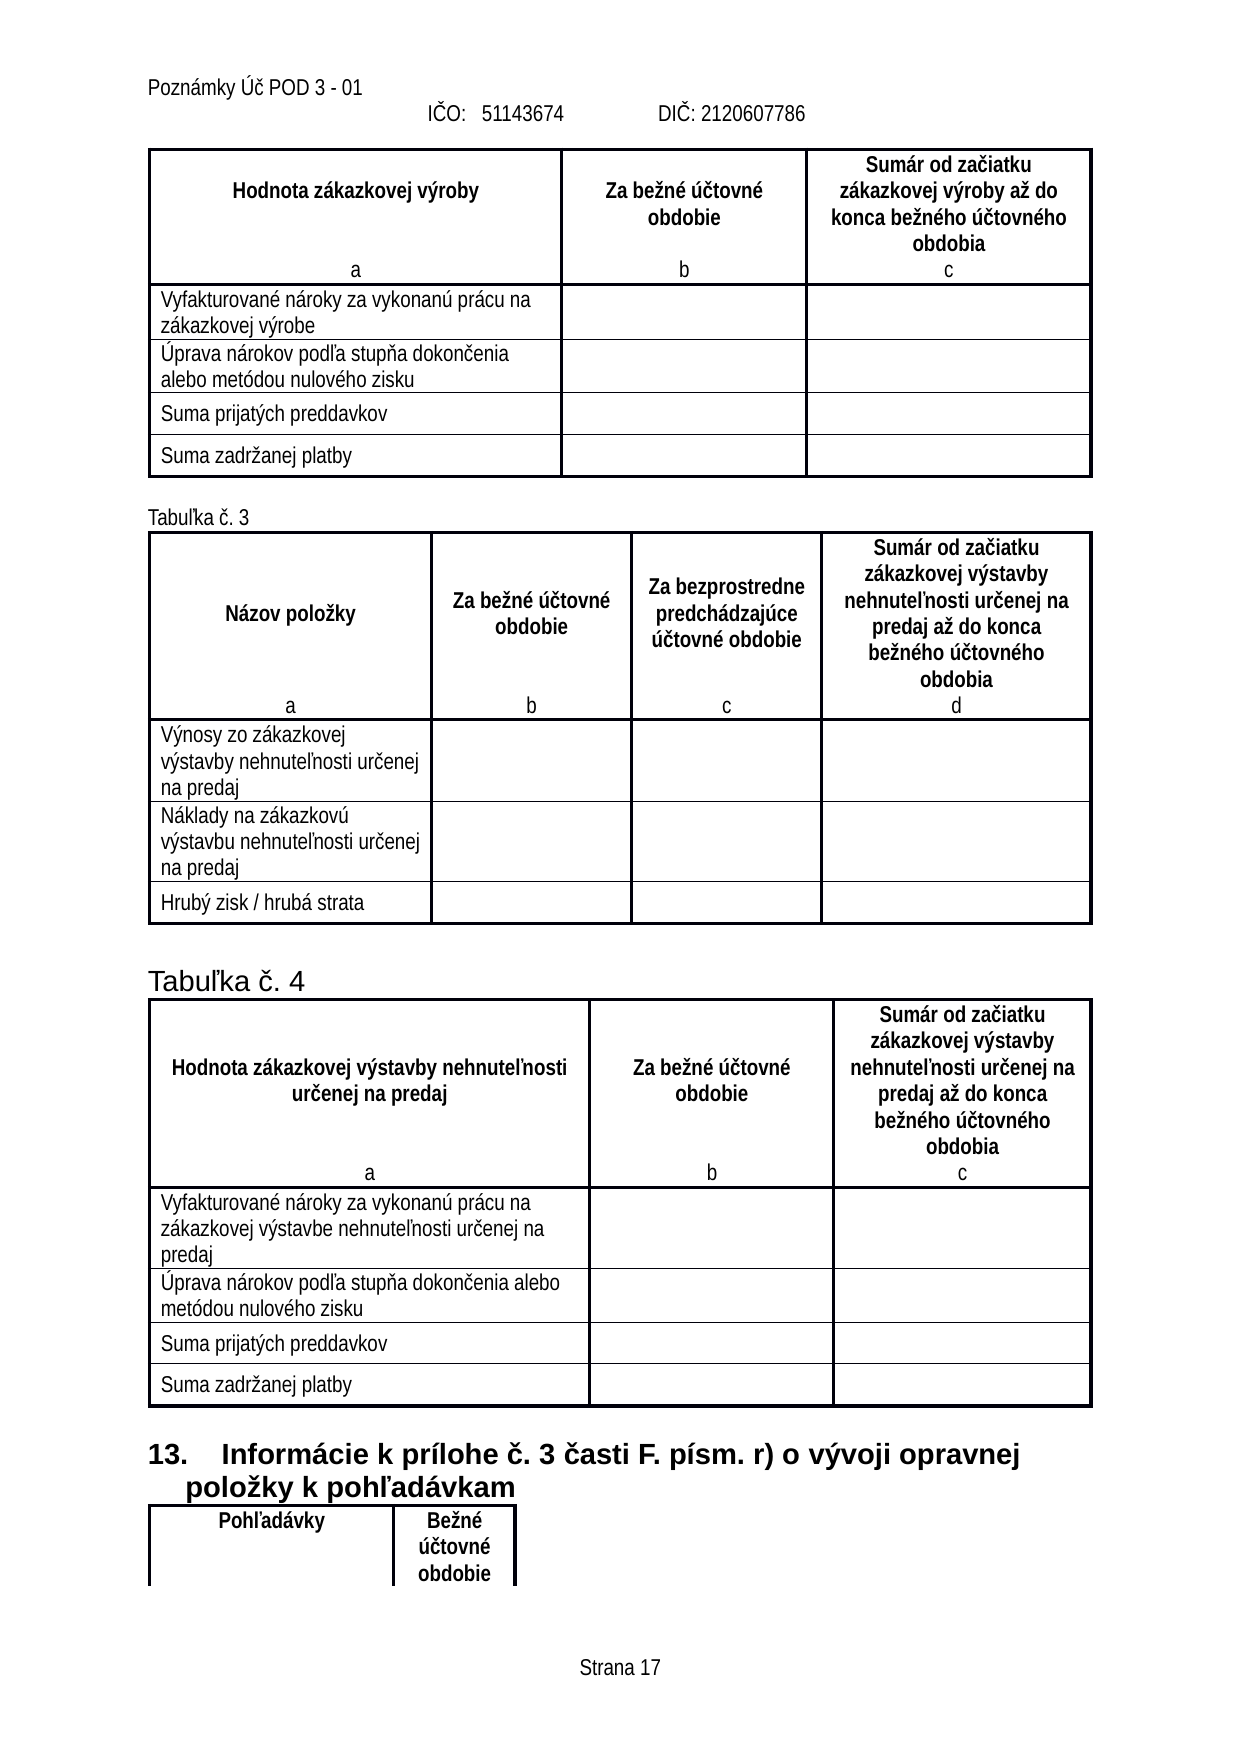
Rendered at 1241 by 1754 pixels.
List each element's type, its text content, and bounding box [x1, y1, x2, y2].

table_cell [835, 1364, 1089, 1404]
table_cell c [808, 256, 1089, 283]
table_cell Suma zadržanej platby [151, 1364, 588, 1404]
table_cell Suma zadržanej platby [151, 435, 560, 475]
table_cell Suma prijatých preddavkov [151, 393, 560, 433]
table_cell [633, 802, 820, 881]
table_cell [563, 435, 805, 475]
table_cell a [151, 1159, 588, 1186]
text Tabuľka č. 3 [148, 504, 1092, 531]
table_cell Výnosy zo zákazkovej výstavby nehnuteľnosti určenej na predaj [151, 721, 430, 801]
table_cell [563, 393, 805, 433]
table_header Za bežné účtovné obdobie [591, 1001, 832, 1159]
table_cell [433, 802, 630, 881]
table_cell [835, 1189, 1089, 1268]
table_cell Vyfakturované nároky za vykonanú prácu na zákazkovej výrobe [151, 286, 560, 338]
table_header Názov položky [151, 534, 430, 692]
table_cell b [433, 692, 630, 718]
table_cell [633, 721, 820, 801]
table_cell [808, 435, 1089, 475]
table_cell [823, 882, 1089, 922]
table_header Bežné účtovné obdobie [395, 1507, 513, 1586]
table_header Sumár od začiatku zákazkovej výstavby nehnuteľnosti určenej na predaj až do konca bežného účtovného obdobia [823, 534, 1089, 692]
table_cell [563, 286, 805, 338]
table_cell [591, 1269, 832, 1322]
table_cell Vyfakturované nároky za vykonanú prácu na zákazkovej výstavbe nehnuteľnosti určenej na predaj [151, 1189, 588, 1268]
table_cell [433, 882, 630, 922]
table_cell [563, 340, 805, 392]
table_header Pohľadávky [151, 1507, 392, 1586]
table_cell [591, 1189, 832, 1268]
table_header Za bezprostredne predchádzajúce účtovné obdobie [633, 534, 820, 692]
title Informácie k prílohe č. 3 časti F. písm. r) o vývoji opravnej položky k pohľadávkam [148, 1437, 1092, 1504]
table_cell [823, 721, 1089, 801]
table_header Sumár od začiatku zákazkovej výstavby nehnuteľnosti určenej na predaj až do konca bežného účtovného obdobia [835, 1001, 1089, 1159]
table_cell [808, 340, 1089, 392]
table_cell c [633, 692, 820, 718]
table_cell b [591, 1159, 832, 1186]
table_cell a [151, 692, 430, 718]
table_cell c [835, 1159, 1089, 1186]
table_cell [433, 721, 630, 801]
table_cell d [823, 692, 1089, 718]
table_cell [835, 1323, 1089, 1363]
table_header Za bežné účtovné obdobie [563, 151, 805, 256]
table_cell [633, 882, 820, 922]
table_cell [808, 286, 1089, 338]
table_cell [591, 1364, 832, 1404]
table_cell Suma prijatých preddavkov [151, 1323, 588, 1363]
table_cell a [151, 256, 560, 283]
table_header Hodnota zákazkovej výroby [151, 151, 560, 256]
table_cell b [563, 256, 805, 283]
table_cell Úprava nárokov podľa stupňa dokončenia alebo metódou nulového zisku [151, 1269, 588, 1322]
table_header Hodnota zákazkovej výstavby nehnuteľnosti určenej na predaj [151, 1001, 588, 1159]
table_cell [591, 1323, 832, 1363]
table_header Za bežné účtovné obdobie [433, 534, 630, 692]
table_cell [808, 393, 1089, 433]
title Tabuľka č. 4 [148, 964, 1092, 998]
table_cell Náklady na zákazkovú výstavbu nehnuteľnosti určenej na predaj [151, 802, 430, 881]
table_cell [823, 802, 1089, 881]
table_cell Úprava nárokov podľa stupňa dokončenia alebo metódou nulového zisku [151, 340, 560, 392]
table_cell [835, 1269, 1089, 1322]
table_header Sumár od začiatku zákazkovej výroby až do konca bežného účtovného obdobia [808, 151, 1089, 256]
table_cell Hrubý zisk / hrubá strata [151, 882, 430, 922]
